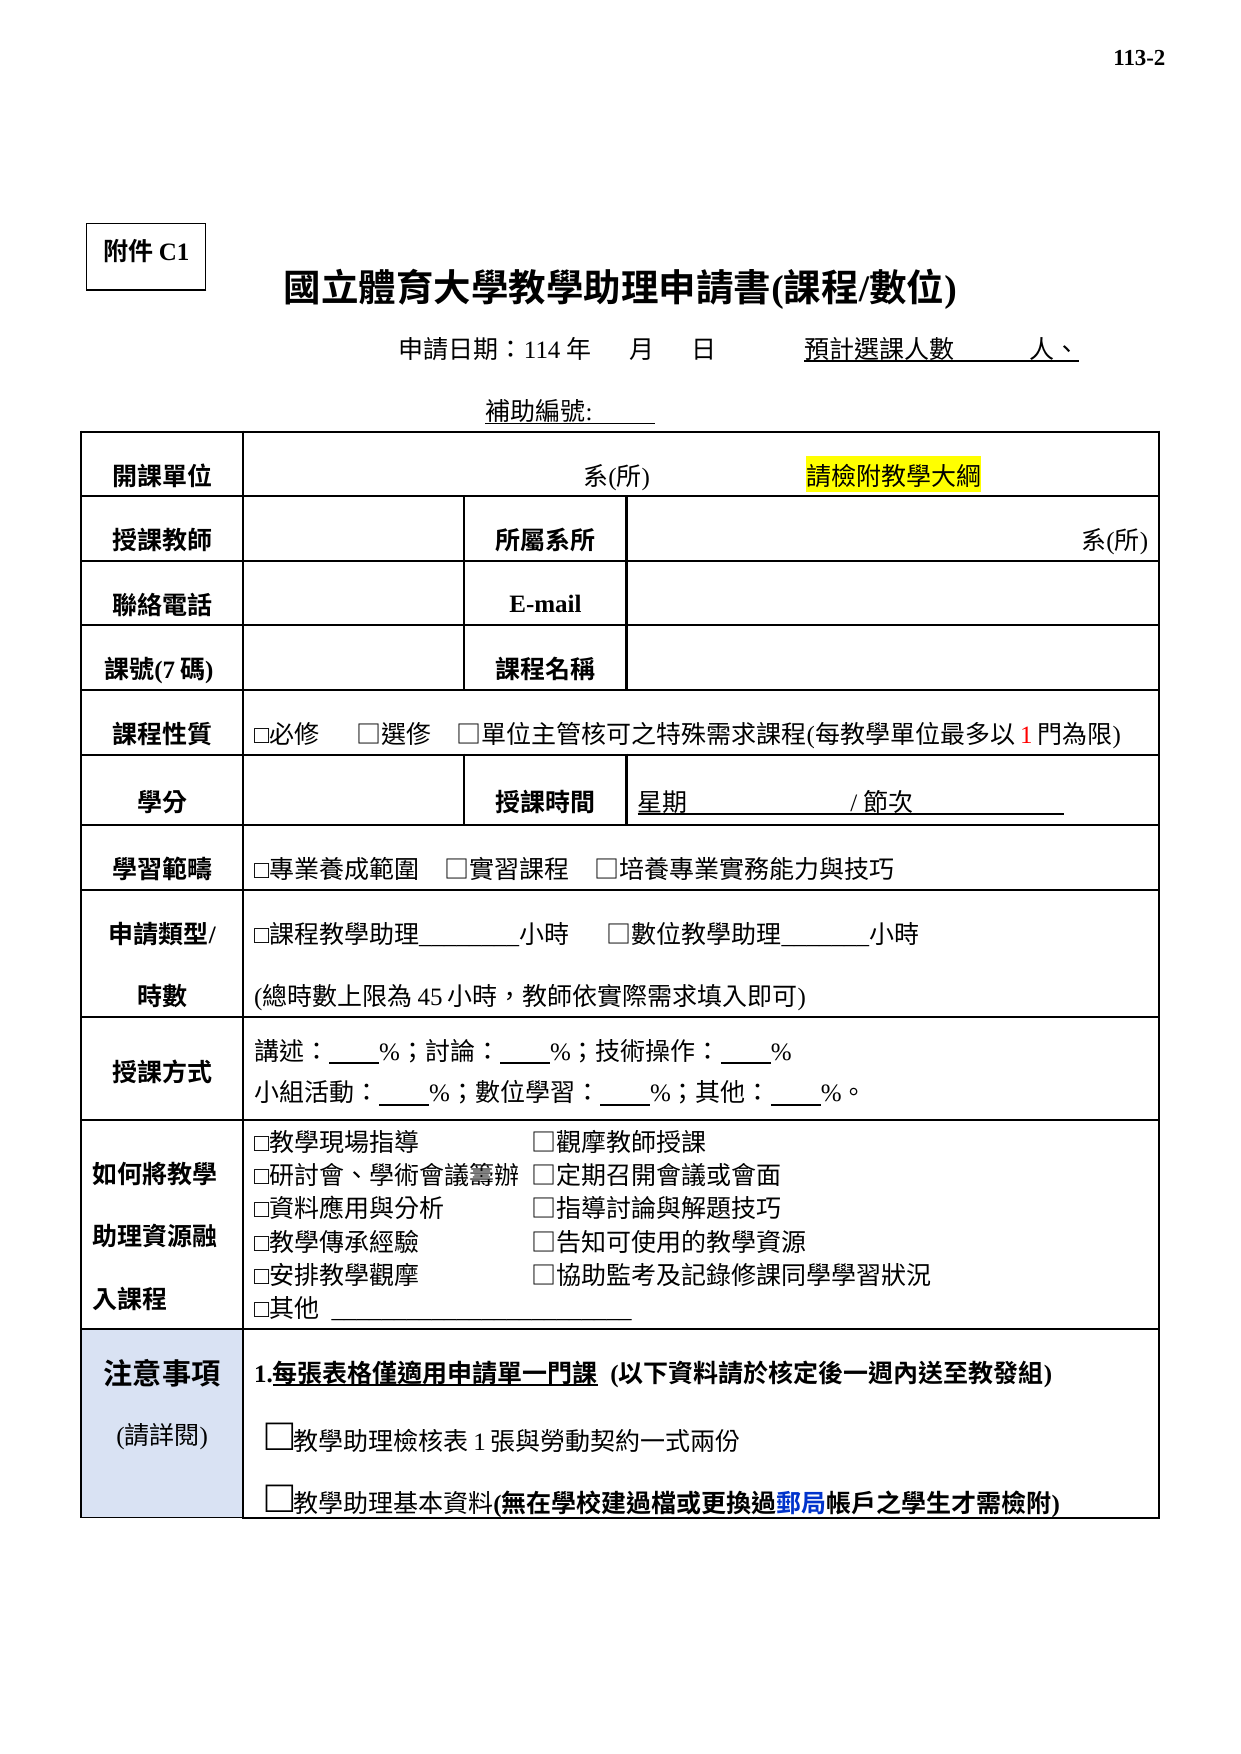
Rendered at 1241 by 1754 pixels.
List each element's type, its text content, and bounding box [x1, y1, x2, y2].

table_cell 講述： %；討論： %；技術操作： % 小組活動： %；數位學習： %；其他： %。 [244, 1018, 1158, 1119]
table_cell E-mail [465, 562, 625, 624]
table_cell 課程名稱 [465, 626, 625, 689]
table_cell [244, 756, 463, 824]
text 附件C1 [102, 232, 190, 268]
table_cell [244, 562, 463, 624]
table_cell 如何將教學助理資源融入課程 [82, 1121, 242, 1328]
table_cell 課號(7碼) [82, 626, 242, 689]
table_cell [628, 626, 1158, 689]
table_cell 所屬系所 [465, 497, 625, 560]
table_cell 申請類型/ 時數 [82, 891, 242, 1016]
table_header 開課單位 [82, 433, 242, 495]
table_cell 學分 [82, 756, 242, 824]
text 申請日期：114 年 月 日 預計選課人數 人、補助編號: [75, 306, 1065, 431]
table_cell 聯絡電話 [82, 562, 242, 624]
table_cell 星期 / 節次 [628, 756, 1158, 824]
table_cell 授課時間 [465, 756, 625, 824]
table_cell 1.每張表格僅適用申請單一門課 (以下資料請於核定後一週內送至教發組) □教學助理檢核表1張與勞動契約一式兩份 □教學助理基本資料(無在學校建過檔或更換過郵局帳戶之學生才需檢附) [244, 1330, 1158, 1517]
table_cell 授課教師 [82, 497, 242, 560]
table_cell □必修 □選俢 □單位主管核可之特殊需求課程(每教學單位最多以1門為限) [244, 691, 1158, 753]
table_cell [628, 562, 1158, 624]
table_cell □課程教學助理________小時 □數位教學助理_______小時 (總時數上限為45小時，教師依實際需求填入即可) [244, 891, 1158, 1016]
table_cell 注意事項 (請詳閱) [82, 1330, 242, 1517]
table_cell 課程性質 [82, 691, 242, 753]
table_cell □教學現場指導 □觀摩教師授課 □研討會、學術會議籌辦 □定期召開會議或會面 □資料應用與分析 □指導討論與解題技巧 □教學傳承經驗 □告知可使用的教學資源 □安排教學觀摩 □協助監考及記錄修課同學學習狀況 □其他 ________________________ [244, 1121, 1158, 1328]
table_cell □專業養成範圍 □實習課程 □培養專業實務能力與技巧 [244, 826, 1158, 888]
table_cell 系(所) [628, 497, 1158, 560]
text 國立體育大學教學助理申請書(課程/數位) [87, 224, 205, 289]
table_cell 授課方式 [82, 1018, 242, 1119]
table_cell 學習範疇 [82, 826, 242, 888]
text 國立體育大學教學助理申請書(課程/數位) [75, 243, 1165, 306]
table_cell [244, 626, 463, 689]
table_cell [244, 497, 463, 560]
table_header 系(所) 請檢附教學大綱 [244, 433, 1158, 495]
